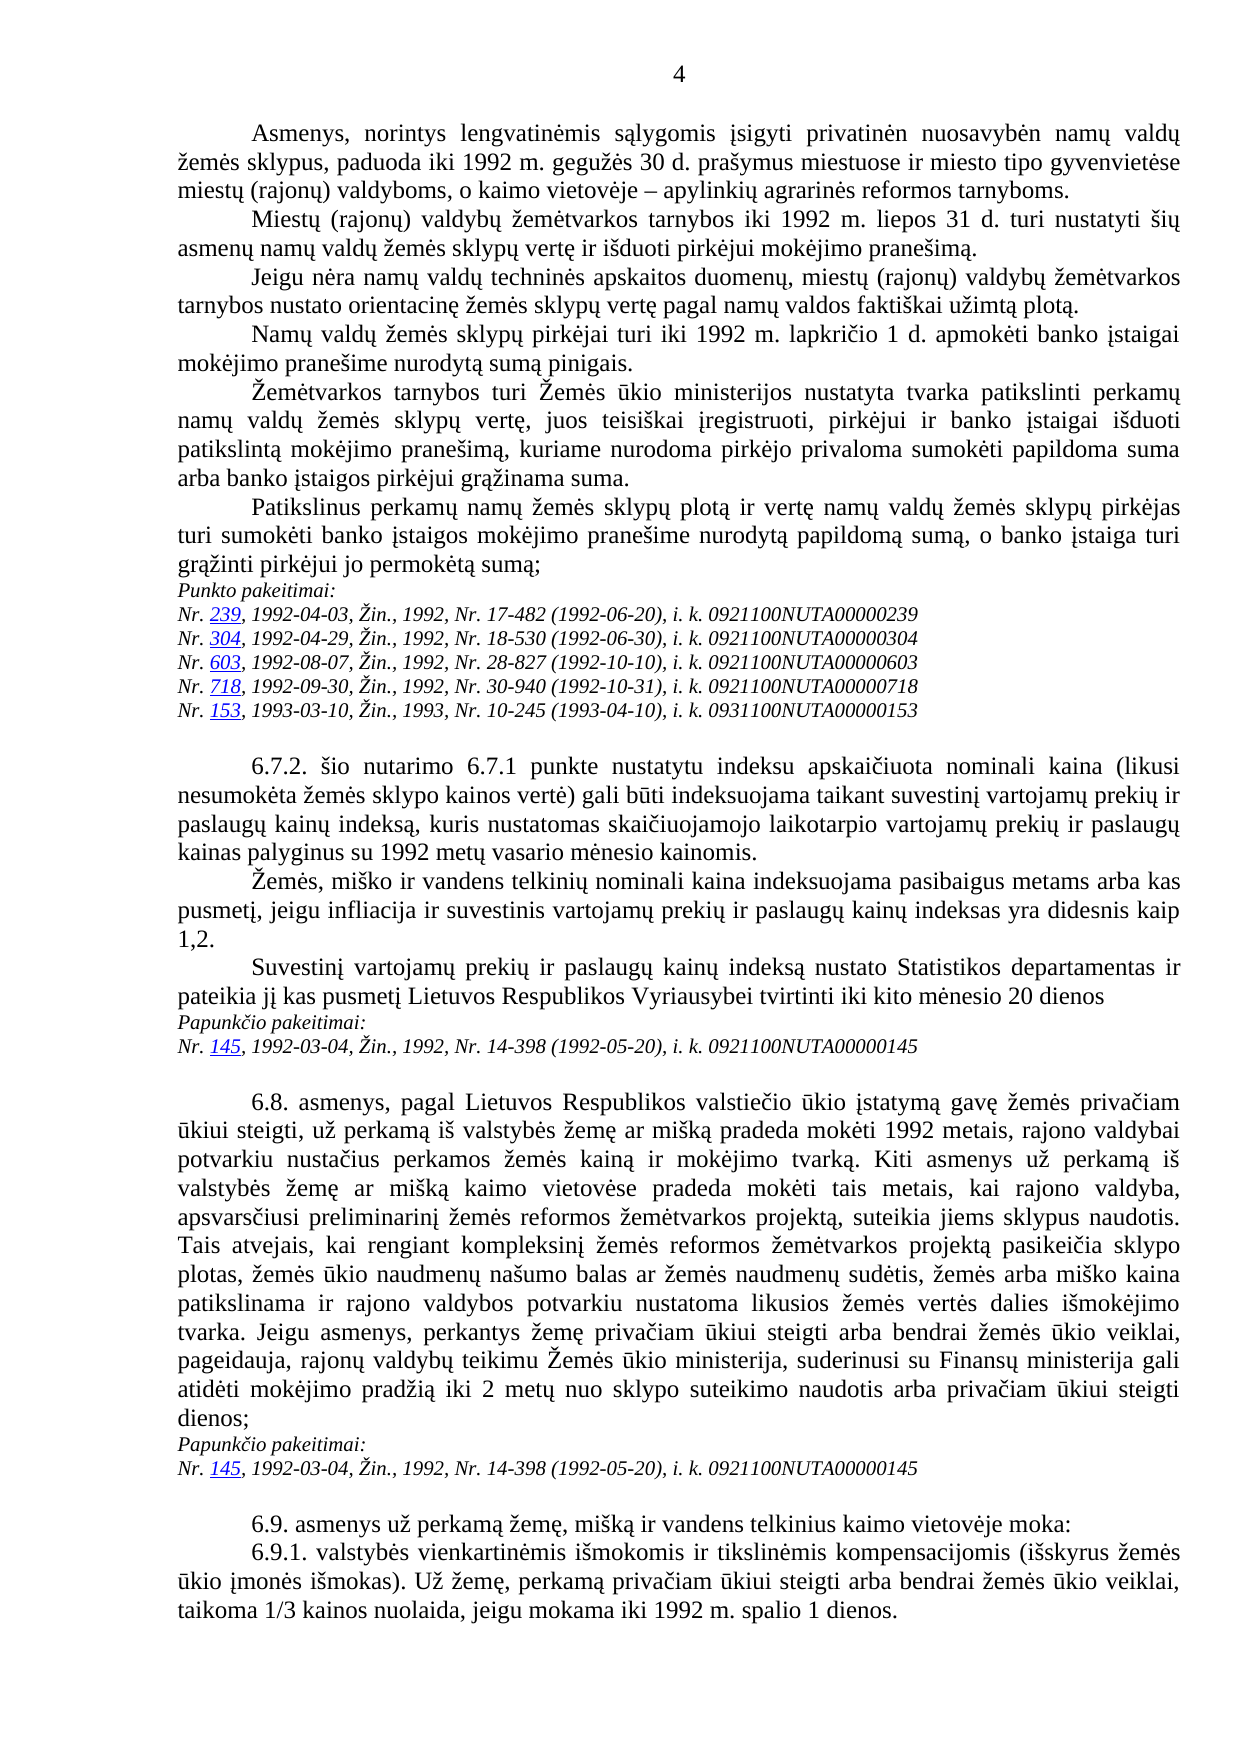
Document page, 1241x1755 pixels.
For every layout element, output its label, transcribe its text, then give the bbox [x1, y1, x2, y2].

text Asmenys, norintys lengvatinėmis sąlygomis įsigyti privatinėn nuosavybėn namų valdų žemės sklypus, paduoda iki 1992 m. gegužės 30 d. prašymus miestuose ir miesto tipo gyvenvietėse miestų (rajonų) valdyboms, o kaimo vietovėje – apylinkių agrarinės reformos tarnyboms. [177, 118, 1181, 204]
text Namų valdų žemės sklypų pirkėjai turi iki 1992 m. lapkričio 1 d. apmokėti banko įstaigai mokėjimo pranešime nurodytą sumą pinigais. [177, 319, 1181, 377]
text Žemės, miško ir vandens telkinių nominali kaina indeksuojama pasibaigus metams arba kas pusmetį, jeigu infliacija ir suvestinis vartojamų prekių ir paslaugų kainų indeksas yra didesnis kaip 1,2. [177, 866, 1181, 952]
text 6.7.2. šio nutarimo 6.7.1 punkte nustatytu indeksu apskaičiuota nominali kaina (likusi nesumokėta žemės sklypo kainos vertė) gali būti indeksuojama taikant suvestinį vartojamų prekių ir paslaugų kainų indeksą, kuris nustatomas skaičiuojamojo laikotarpio vartojamų prekių ir paslaugų kainas palyginus su 1992 metų vasario mėnesio kainomis. [177, 751, 1181, 866]
text Žemėtvarkos tarnybos turi Žemės ūkio ministerijos nustatyta tvarka patikslinti perkamų namų valdų žemės sklypų vertę, juos teisiškai įregistruoti, pirkėjui ir banko įstaigai išduoti patikslintą mokėjimo pranešimą, kuriame nurodoma pirkėjo privaloma sumokėti papildoma suma arba banko įstaigos pirkėjui grąžinama suma. [177, 377, 1181, 492]
text Suvestinį vartojamų prekių ir paslaugų kainų indeksą nustato Statistikos departamentas ir pateikia jį kas pusmetį Lietuvos Respublikos Vyriausybei tvirtinti iki kito mėnesio 20 dienos [177, 952, 1181, 1010]
text 6.9.1. valstybės vienkartinėmis išmokomis ir tikslinėmis kompensacijomis (išskyrus žemės ūkio įmonės išmokas). Už žemę, perkamą privačiam ūkiui steigti arba bendrai žemės ūkio veiklai, taikoma 1/3 kainos nuolaida, jeigu mokama iki 1992 m. spalio 1 dienos. [177, 1537, 1181, 1624]
text 6.9. asmenys už perkamą žemę, mišką ir vandens telkinius kaimo vietovėje moka: [177, 1509, 1181, 1537]
text Nr. 603, 1992-08-07, Žin., 1992, Nr. 28-827 (1992-10-10), i. k. 0921100NUTA00000603 [177, 650, 1181, 674]
text Miestų (rajonų) valdybų žemėtvarkos tarnybos iki 1992 m. liepos 31 d. turi nustatyti šių asmenų namų valdų žemės sklypų vertę ir išduoti pirkėjui mokėjimo pranešimą. [177, 204, 1181, 262]
text Papunkčio pakeitimai: [177, 1010, 1181, 1034]
text Nr. 145, 1992-03-04, Žin., 1992, Nr. 14-398 (1992-05-20), i. k. 0921100NUTA00000145 [177, 1456, 1181, 1480]
text Nr. 718, 1992-09-30, Žin., 1992, Nr. 30-940 (1992-10-31), i. k. 0921100NUTA00000718 [177, 674, 1181, 698]
text 6.8. asmenys, pagal Lietuvos Respublikos valstiečio ūkio įstatymą gavę žemės privačiam ūkiui steigti, už perkamą iš valstybės žemę ar mišką pradeda mokėti 1992 metais, rajono valdybai potvarkiu nustačius perkamos žemės kainą ir mokėjimo tvarką. Kiti asmenys už perkamą iš valstybės žemę ar mišką kaimo vietovėse pradeda mokėti tais metais, kai rajono valdyba, apsvarsčiusi preliminarinį žemės reformos žemėtvarkos projektą, suteikia jiems sklypus naudotis. Tais atvejais, kai rengiant kompleksinį žemės reformos žemėtvarkos projektą pasikeičia sklypo plotas, žemės ūkio naudmenų našumo balas ar žemės naudmenų sudėtis, žemės arba miško kaina patikslinama ir rajono valdybos potvarkiu nustatoma likusios žemės vertės dalies išmokėjimo tvarka. Jeigu asmenys, perkantys žemę privačiam ūkiui steigti arba bendrai žemės ūkio veiklai, pageidauja, rajonų valdybų teikimu Žemės ūkio ministerija, suderinusi su Finansų ministerija gali atidėti mokėjimo pradžią iki 2 metų nuo sklypo suteikimo naudotis arba privačiam ūkiui steigti dienos; [177, 1087, 1181, 1432]
text Nr. 145, 1992-03-04, Žin., 1992, Nr. 14-398 (1992-05-20), i. k. 0921100NUTA00000145 [177, 1034, 1181, 1058]
text Punkto pakeitimai: [177, 578, 1181, 602]
text Patikslinus perkamų namų žemės sklypų plotą ir vertę namų valdų žemės sklypų pirkėjas turi sumokėti banko įstaigos mokėjimo pranešime nurodytą papildomą sumą, o banko įstaiga turi grąžinti pirkėjui jo permokėtą sumą; [177, 492, 1181, 578]
text Nr. 304, 1992-04-29, Žin., 1992, Nr. 18-530 (1992-06-30), i. k. 0921100NUTA00000304 [177, 626, 1181, 650]
text Papunkčio pakeitimai: [177, 1432, 1181, 1456]
text Jeigu nėra namų valdų techninės apskaitos duomenų, miestų (rajonų) valdybų žemėtvarkos tarnybos nustato orientacinę žemės sklypų vertę pagal namų valdos faktiškai užimtą plotą. [177, 262, 1181, 319]
text Nr. 153, 1993-03-10, Žin., 1993, Nr. 10-245 (1993-04-10), i. k. 0931100NUTA00000153 [177, 698, 1181, 722]
text Nr. 239, 1992-04-03, Žin., 1992, Nr. 17-482 (1992-06-20), i. k. 0921100NUTA00000239 [177, 602, 1181, 626]
